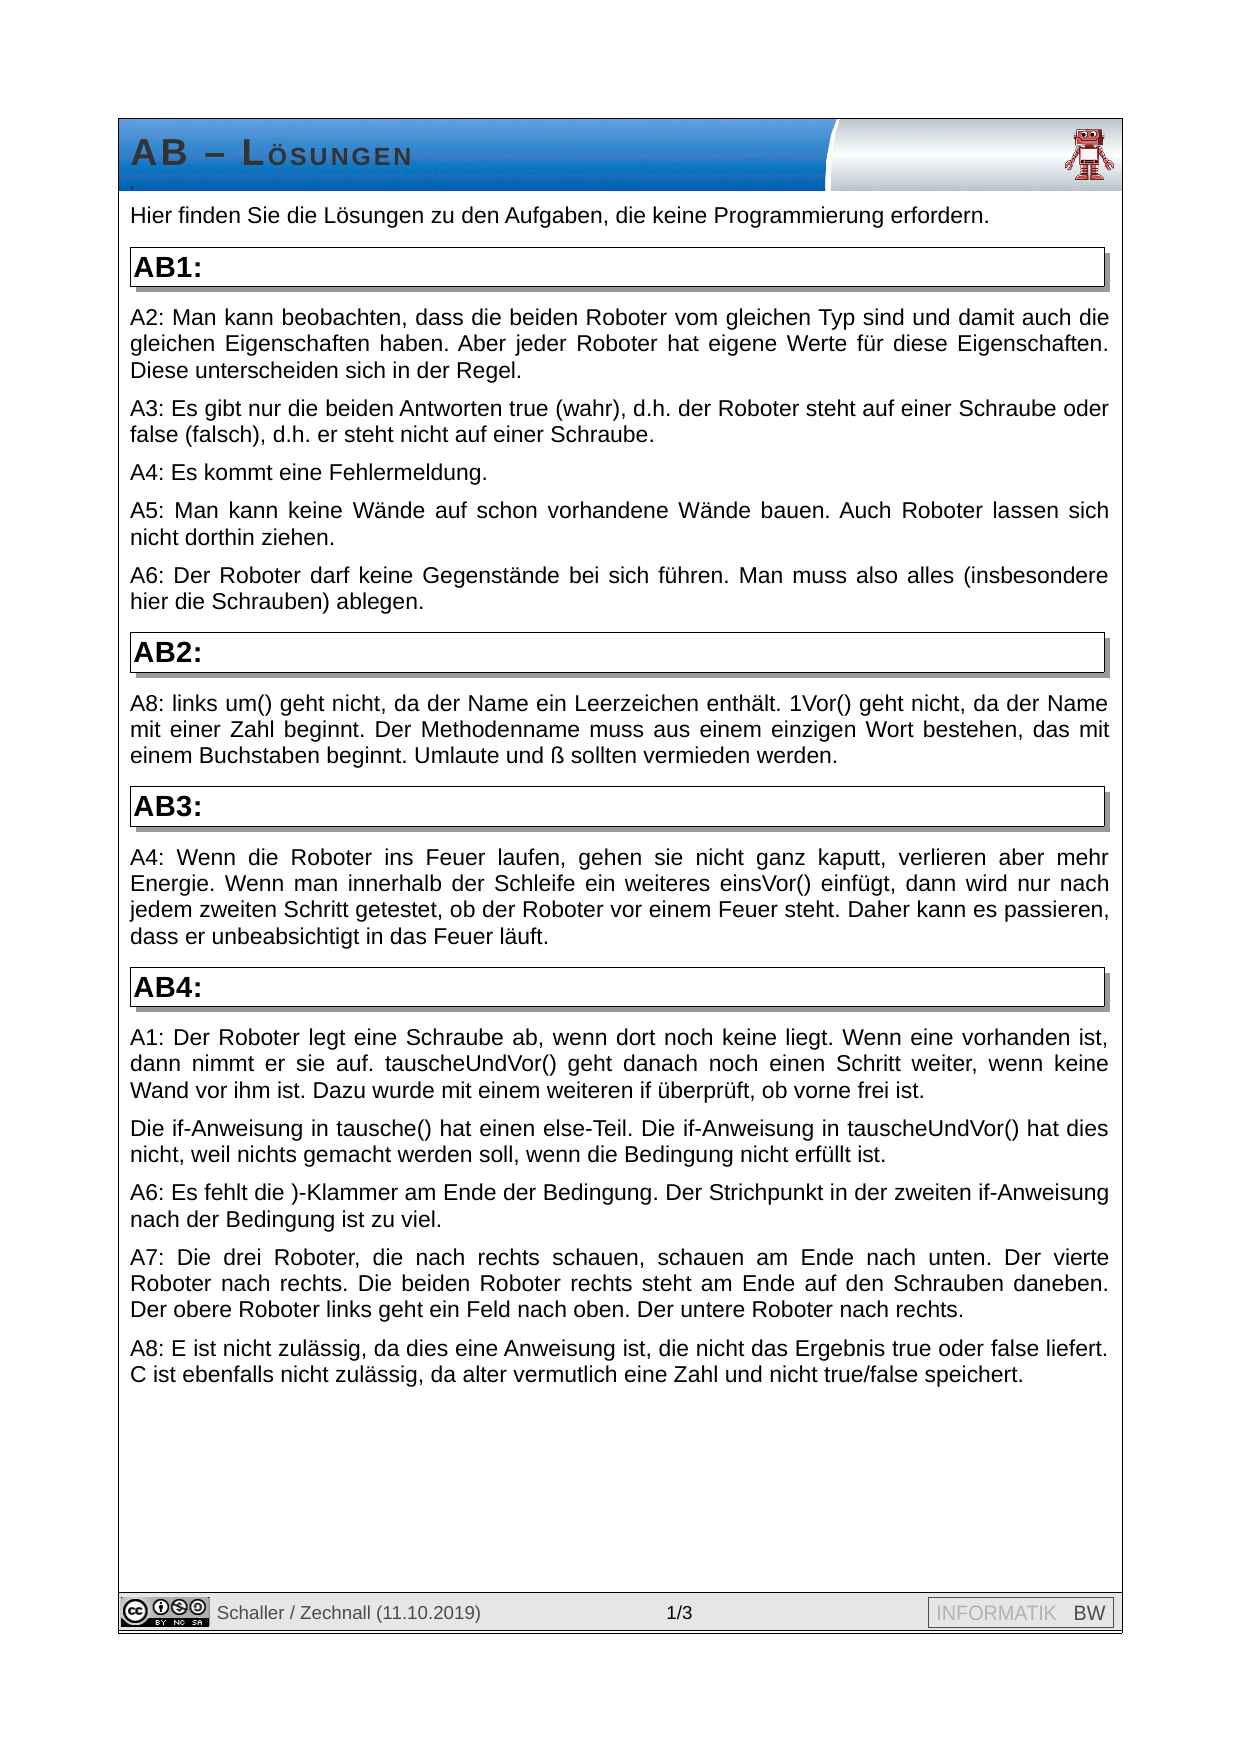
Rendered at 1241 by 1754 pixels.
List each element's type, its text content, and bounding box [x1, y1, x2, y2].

text A1: Der Roboter legt eine Schraube ab, wenn dort noch keine liegt. Wenn eine vorhanden ist, dann nimmt er sie auf. tauscheUndVor() geht danach noch einen Schritt weiter, wenn keine Wand vor ihm ist. Dazu wurde mit einem weiteren if überprüft, ob vorne frei ist. [130, 1024, 1110, 1103]
text A6: Es fehlt die )-Klammer am Ende der Bedingung. Der Strichpunkt in der zweiten if-Anweisung nach der Bedingung ist zu viel. [130, 1179, 1110, 1232]
text Die if-Anweisung in tausche() hat einen else-Teil. Die if-Anweisung in tauscheUndVor() hat dies nicht, weil nichts gemacht werden soll, wenn die Bedingung nicht erfüllt ist. [130, 1115, 1110, 1167]
text AB4: [131, 968, 1104, 1006]
text AB1: [131, 248, 1104, 286]
text A8: E ist nicht zulässig, da dies eine Anweisung ist, die nicht das Ergebnis true oder false liefert. C ist ebenfalls nicht zulässig, da alter vermutlich eine Zahl und nicht true/false speichert. [130, 1334, 1110, 1387]
text A6: Der Roboter darf keine Gegenstände bei sich führen. Man muss also alles (insbesondere hier die Schrauben) ablegen. [130, 562, 1110, 614]
picture [120, 1597, 210, 1627]
text A7: Die drei Roboter, die nach rechts schauen, schauen am Ende nach unten. Der vierte Roboter nach rechts. Die beiden Roboter rechts steht am Ende auf den Schrauben daneben. Der obere Roboter links geht ein Feld nach oben. Der untere Roboter nach rechts. [130, 1244, 1110, 1323]
text A2: Man kann beobachten, dass die beiden Roboter vom gleichen Typ sind und damit auch die gleichen Eigenschaften haben. Aber jeder Roboter hat eigene Werte für diese Eigenschaften. Diese unterscheiden sich in der Regel. [130, 304, 1110, 383]
text AB2: [131, 633, 1104, 672]
text Hier finden Sie die Lösungen zu den Aufgaben, die keine Programmierung erfordern. [130, 202, 1110, 229]
picture [119, 119, 1122, 191]
text A8: links um() geht nicht, da der Name ein Leerzeichen enthält. 1Vor() geht nicht, da der Name mit einer Zahl beginnt. Der Methodenname muss aus einem einzigen Wort bestehen, das mit einem Buchstaben beginnt. Umlaute und ß sollten vermieden werden. [130, 689, 1110, 768]
text A3: Es gibt nur die beiden Antworten true (wahr), d.h. der Roboter steht auf einer Schraube oder false (falsch), d.h. er steht nicht auf einer Schraube. [130, 395, 1110, 447]
text A4: Es kommt eine Fehlermeldung. [130, 459, 1110, 486]
text A5: Man kann keine Wände auf schon vorhandene Wände bauen. Auch Roboter lassen sich nicht dorthin ziehen. [130, 497, 1110, 550]
text A4: Wenn die Roboter ins Feuer laufen, gehen sie nicht ganz kaputt, verlieren aber mehr Energie. Wenn man innerhalb der Schleife ein weiteres einsVor() einfügt, dann wird nur nach jedem zweiten Schritt getestet, ob der Roboter vor einem Feuer steht. Daher kann es passieren, dass er unbeabsichtigt in das Feuer läuft. [130, 843, 1110, 949]
text AB3: [131, 787, 1104, 826]
